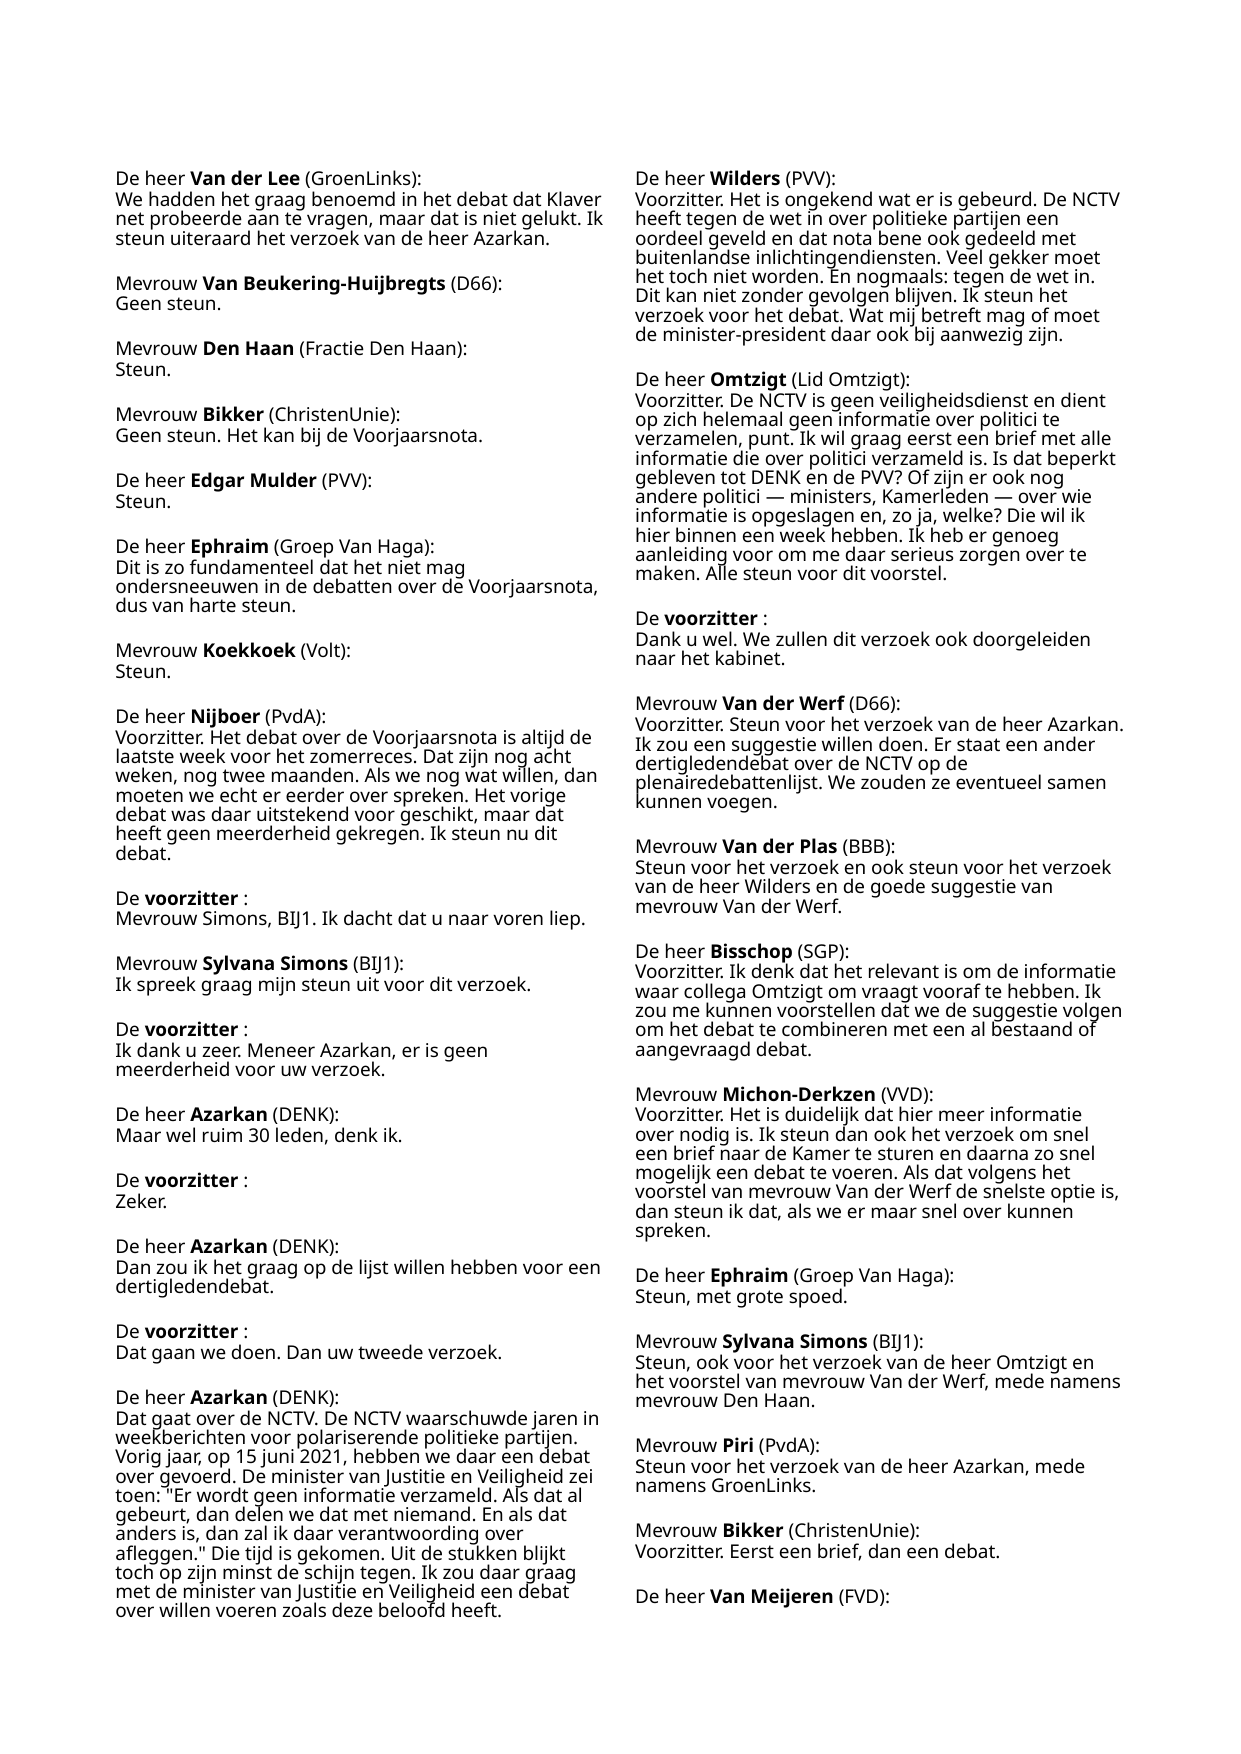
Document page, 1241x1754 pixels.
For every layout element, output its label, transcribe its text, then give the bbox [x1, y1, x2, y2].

text Steun. [115, 361, 605, 381]
text De voorzitter : [115, 885, 605, 910]
text Dank u wel. We zullen dit verzoek ook doorgeleiden naar het kabinet. [635, 631, 1125, 670]
text Voorzitter. Steun voor het verzoek van de heer Azarkan. Ik zou een suggestie willen doen. Er staat een ander dertigledendebat over de NCTV op de plenairedebattenlijst. We zouden ze eventueel samen kunnen voegen. [635, 716, 1125, 813]
text Geen steun. [115, 295, 605, 315]
text De voorzitter : [635, 605, 1125, 631]
text De heer Azarkan (DENK): [115, 1384, 605, 1410]
text De heer Nijboer (PvdA): [115, 703, 605, 729]
text Mevrouw Bikker (ChristenUnie): [115, 401, 605, 427]
text De heer Ephraim (Groep Van Haga): [635, 1262, 1125, 1288]
text De heer Van der Lee (GroenLinks): [115, 165, 605, 191]
text Voorzitter. Eerst een brief, dan een debat. [635, 1543, 1125, 1562]
text Voorzitter. Het debat over de Voorjaarsnota is altijd de laatste week voor het zomerreces. Dat zijn nog acht weken, nog twee maanden. Als we nog wat willen, dan moeten we echt er eerder over spreken. Het vorige debat was daar uitstekend voor geschikt, maar dat heeft geen meerderheid gekregen. Ik steun nu dit debat. [115, 729, 605, 864]
text De heer Bisschop (SGP): [635, 938, 1125, 963]
text Maar wel ruim 30 leden, denk ik. [115, 1127, 605, 1146]
text Voorzitter. Het is ongekend wat er is gebeurd. De NCTV heeft tegen de wet in over politieke partijen een oordeel geveld en dat nota bene ook gedeeld met buitenlandse inlichtingendiensten. Veel gekker moet het toch niet worden. En nogmaals: tegen de wet in. Dit kan niet zonder gevolgen blijven. Ik steun het verzoek voor het debat. Wat mij betreft mag of moet de minister-president daar ook bij aanwezig zijn. [635, 191, 1125, 345]
text Voorzitter. Ik denk dat het relevant is om de informatie waar collega Omtzigt om vraagt vooraf te hebben. Ik zou me kunnen voorstellen dat we de suggestie volgen om het debat te combineren met een al bestaand of aangevraagd debat. [635, 963, 1125, 1060]
text Steun. [115, 493, 605, 512]
text De voorzitter : [115, 1167, 605, 1193]
text Steun, ook voor het verzoek van de heer Omtzigt en het voorstel van mevrouw Van der Werf, mede namens mevrouw Den Haan. [635, 1354, 1125, 1412]
text Dit is zo fundamenteel dat het niet mag ondersneeuwen in de debatten over de Voorjaarsnota, dus van harte steun. [115, 559, 605, 617]
text Mevrouw Den Haan (Fractie Den Haan): [115, 336, 605, 361]
text Ik dank u zeer. Meneer Azarkan, er is geen meerderheid voor uw verzoek. [115, 1042, 605, 1081]
text De heer Azarkan (DENK): [115, 1233, 605, 1259]
text De heer Ephraim (Groep Van Haga): [115, 533, 605, 559]
text Dat gaan we doen. Dan uw tweede verzoek. [115, 1344, 605, 1363]
text Steun. [115, 663, 605, 682]
text De heer Van Meijeren (FVD): [635, 1583, 1125, 1609]
text Mevrouw Sylvana Simons (BIJ1): [635, 1328, 1125, 1354]
text Mevrouw Bikker (ChristenUnie): [635, 1517, 1125, 1543]
text Mevrouw Simons, BIJ1. Ik dacht dat u naar voren liep. [115, 910, 605, 930]
text Mevrouw Sylvana Simons (BIJ1): [115, 951, 605, 976]
text Zeker. [115, 1193, 605, 1212]
text Steun voor het verzoek en ook steun voor het verzoek van de heer Wilders en de goede suggestie van mevrouw Van der Werf. [635, 859, 1125, 917]
text Mevrouw Michon-Derkzen (VVD): [635, 1081, 1125, 1106]
text De voorzitter : [115, 1016, 605, 1042]
text Mevrouw Van Beukering-Huijbregts (D66): [115, 270, 605, 295]
text De voorzitter : [115, 1318, 605, 1344]
text Mevrouw Van der Plas (BBB): [635, 833, 1125, 859]
text Geen steun. Het kan bij de Voorjaarsnota. [115, 427, 605, 446]
text Dat gaat over de NCTV. De NCTV waarschuwde jaren in weekberichten voor polariserende politieke partijen. Vorig jaar, op 15 juni 2021, hebben we daar een debat over gevoerd. De minister van Justitie en Veiligheid zei toen: "Er wordt geen informatie verzameld. Als dat al gebeurt, dan delen we dat met niemand. En als dat anders is, dan zal ik daar verantwoording over afleggen." Die tijd is gekomen. Uit de stukken blijkt toch op zijn minst de schijn tegen. Ik zou daar graag met de minister van Justitie en Veiligheid een debat over willen voeren zoals deze beloofd heeft. [115, 1410, 605, 1622]
text Steun, met grote spoed. [635, 1288, 1125, 1307]
text De heer Omtzigt (Lid Omtzigt): [635, 366, 1125, 392]
text De heer Wilders (PVV): [635, 165, 1125, 191]
text Mevrouw Van der Werf (D66): [635, 691, 1125, 716]
text Ik spreek graag mijn steun uit voor dit verzoek. [115, 976, 605, 996]
text Voorzitter. Het is duidelijk dat hier meer informatie over nodig is. Ik steun dan ook het verzoek om snel een brief naar de Kamer te sturen en daarna zo snel mogelijk een debat te voeren. Als dat volgens het voorstel van mevrouw Van der Werf de snelste optie is, dan steun ik dat, als we er maar snel over kunnen spreken. [635, 1106, 1125, 1241]
text Steun voor het verzoek van de heer Azarkan, mede namens GroenLinks. [635, 1458, 1125, 1497]
text Mevrouw Piri (PvdA): [635, 1432, 1125, 1458]
text Dan zou ik het graag op de lijst willen hebben voor een dertigledendebat. [115, 1259, 605, 1297]
text De heer Edgar Mulder (PVV): [115, 467, 605, 493]
text We hadden het graag benoemd in het debat dat Klaver net probeerde aan te vragen, maar dat is niet gelukt. Ik steun uiteraard het verzoek van de heer Azarkan. [115, 191, 605, 249]
text Voorzitter. De NCTV is geen veiligheidsdienst en dient op zich helemaal geen informatie over politici te verzamelen, punt. Ik wil graag eerst een brief met alle informatie die over politici verzameld is. Is dat beperkt gebleven tot DENK en de PVV? Of zijn er ook nog andere politici — ministers, Kamerleden — over wie informatie is opgeslagen en, zo ja, welke? Die wil ik hier binnen een week hebben. Ik heb er genoeg aanleiding voor om me daar serieus zorgen over te maken. Alle steun voor dit voorstel. [635, 392, 1125, 584]
text Mevrouw Koekkoek (Volt): [115, 637, 605, 663]
text De heer Azarkan (DENK): [115, 1101, 605, 1127]
